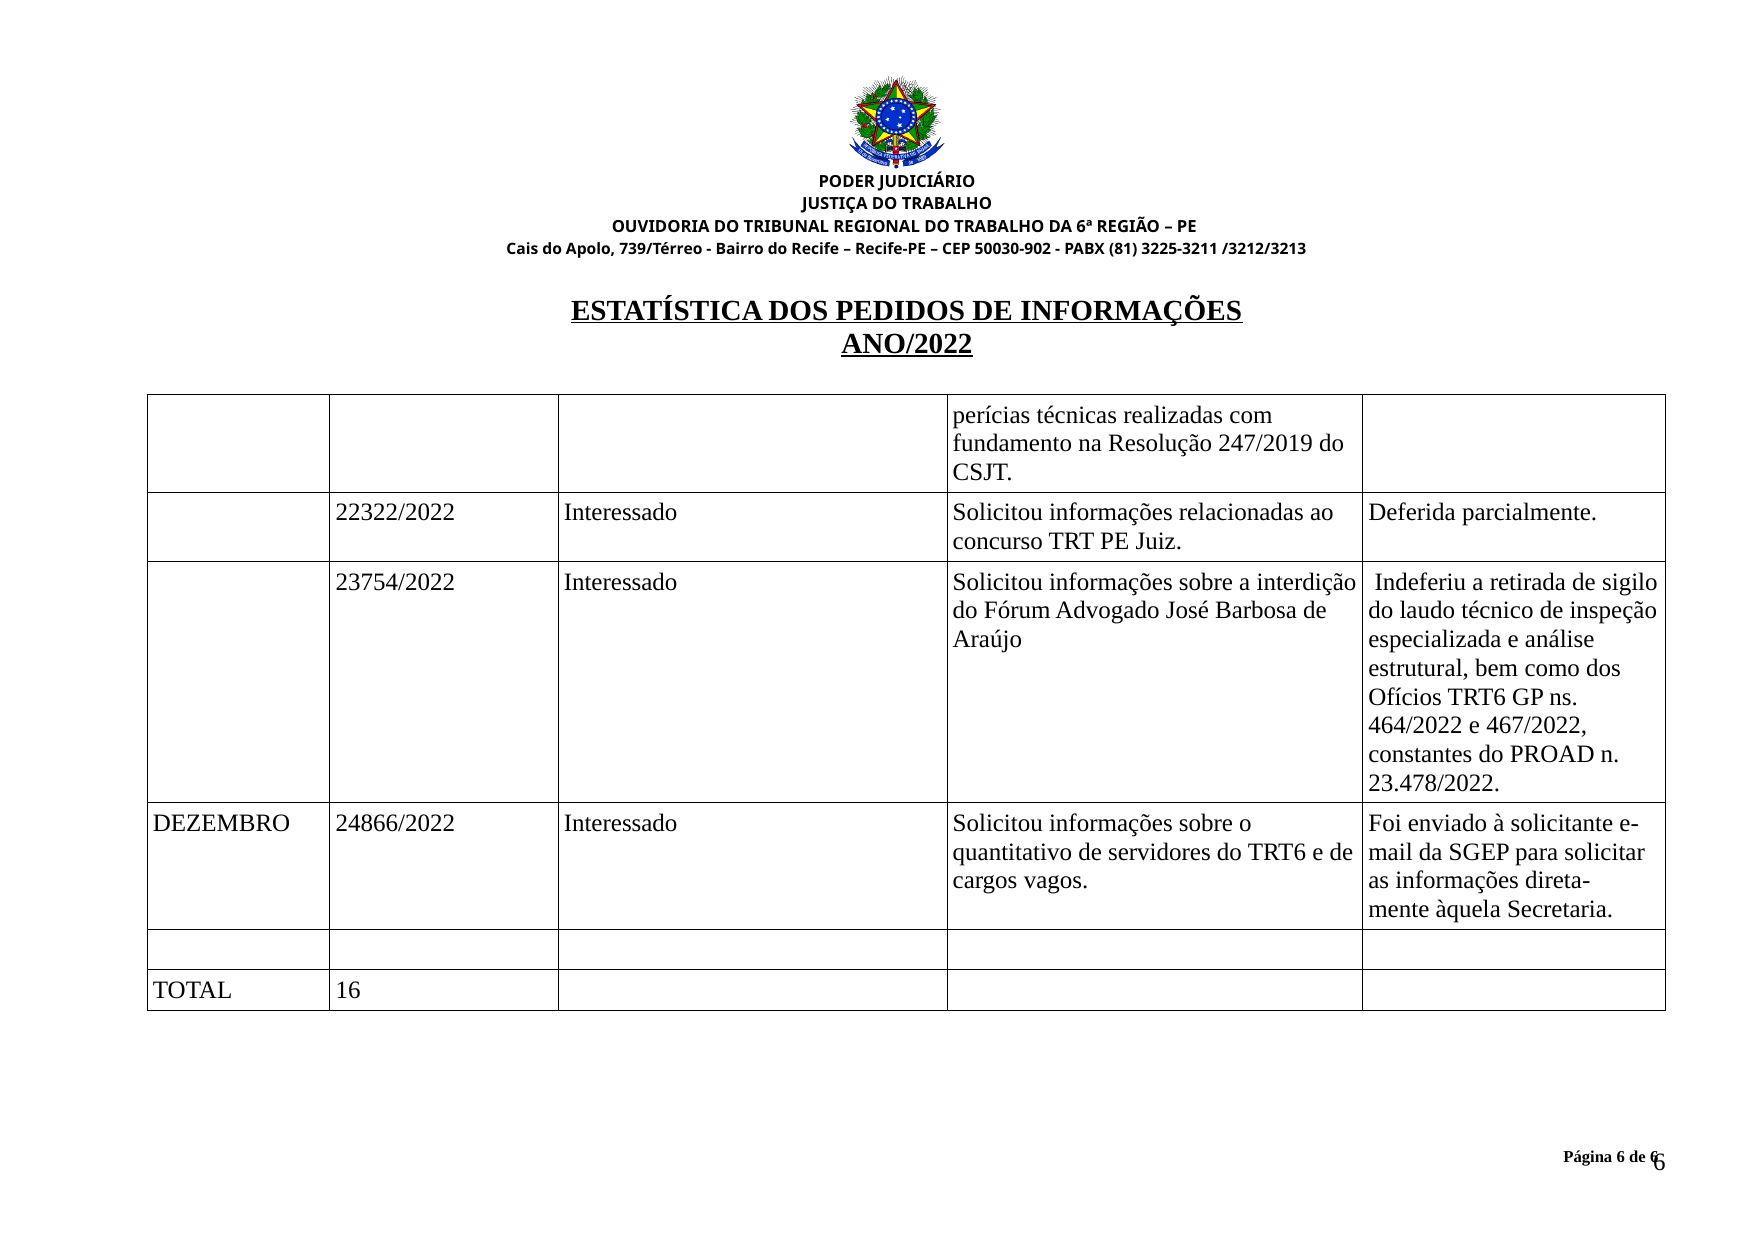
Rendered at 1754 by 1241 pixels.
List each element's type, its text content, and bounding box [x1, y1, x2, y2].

table_cell Foi enviado à solicitante e-mail da SGEP para solicitar as informações direta- mente àquela Secretaria. [1363, 803, 1665, 929]
table_cell TOTAL [148, 970, 329, 1009]
table_cell Interessado [559, 803, 947, 929]
table_cell 16 [330, 970, 558, 1009]
table_cell [948, 970, 1362, 1009]
table_cell [330, 395, 558, 492]
table_cell Interessado [559, 493, 947, 561]
table_cell Solicitou informações relacionadas ao concurso TRT PE Juiz. [948, 493, 1362, 561]
table_cell 24866/2022 [330, 803, 558, 929]
table_cell Deferida parcialmente. [1363, 493, 1665, 561]
table_cell Solicitou informações sobre o quantitativo de servidores do TRT6 e de cargos vagos. [948, 803, 1362, 929]
table_cell Interessado [559, 562, 947, 802]
picture [844, 73, 947, 170]
table_cell [559, 930, 947, 969]
table_cell Indeferiu a retirada de sigilo do laudo técnico de inspeção especializada e análise estrutural, bem como dos Ofícios TRT6 GP ns. 464/2022 e 467/2022, constantes do PROAD n. 23.478/2022. [1363, 562, 1665, 802]
table_cell [148, 562, 329, 802]
table_cell [948, 930, 1362, 969]
table_cell 23754/2022 [330, 562, 558, 802]
table_cell [330, 930, 558, 969]
table_cell [1363, 970, 1665, 1009]
table_cell [148, 395, 329, 492]
table_cell [1363, 930, 1665, 969]
table_cell 22322/2022 [330, 493, 558, 561]
table_cell perícias técnicas realizadas com fundamento na Resolução 247/2019 do CSJT. [948, 395, 1362, 492]
table_cell [559, 395, 947, 492]
table_cell DEZEMBRO [148, 803, 329, 929]
table_cell [1363, 395, 1665, 492]
table_cell [559, 970, 947, 1009]
table_cell Solicitou informações sobre a interdição do Fórum Advogado José Barbosa de Araújo [948, 562, 1362, 802]
table_cell [148, 930, 329, 969]
table_cell [148, 493, 329, 561]
